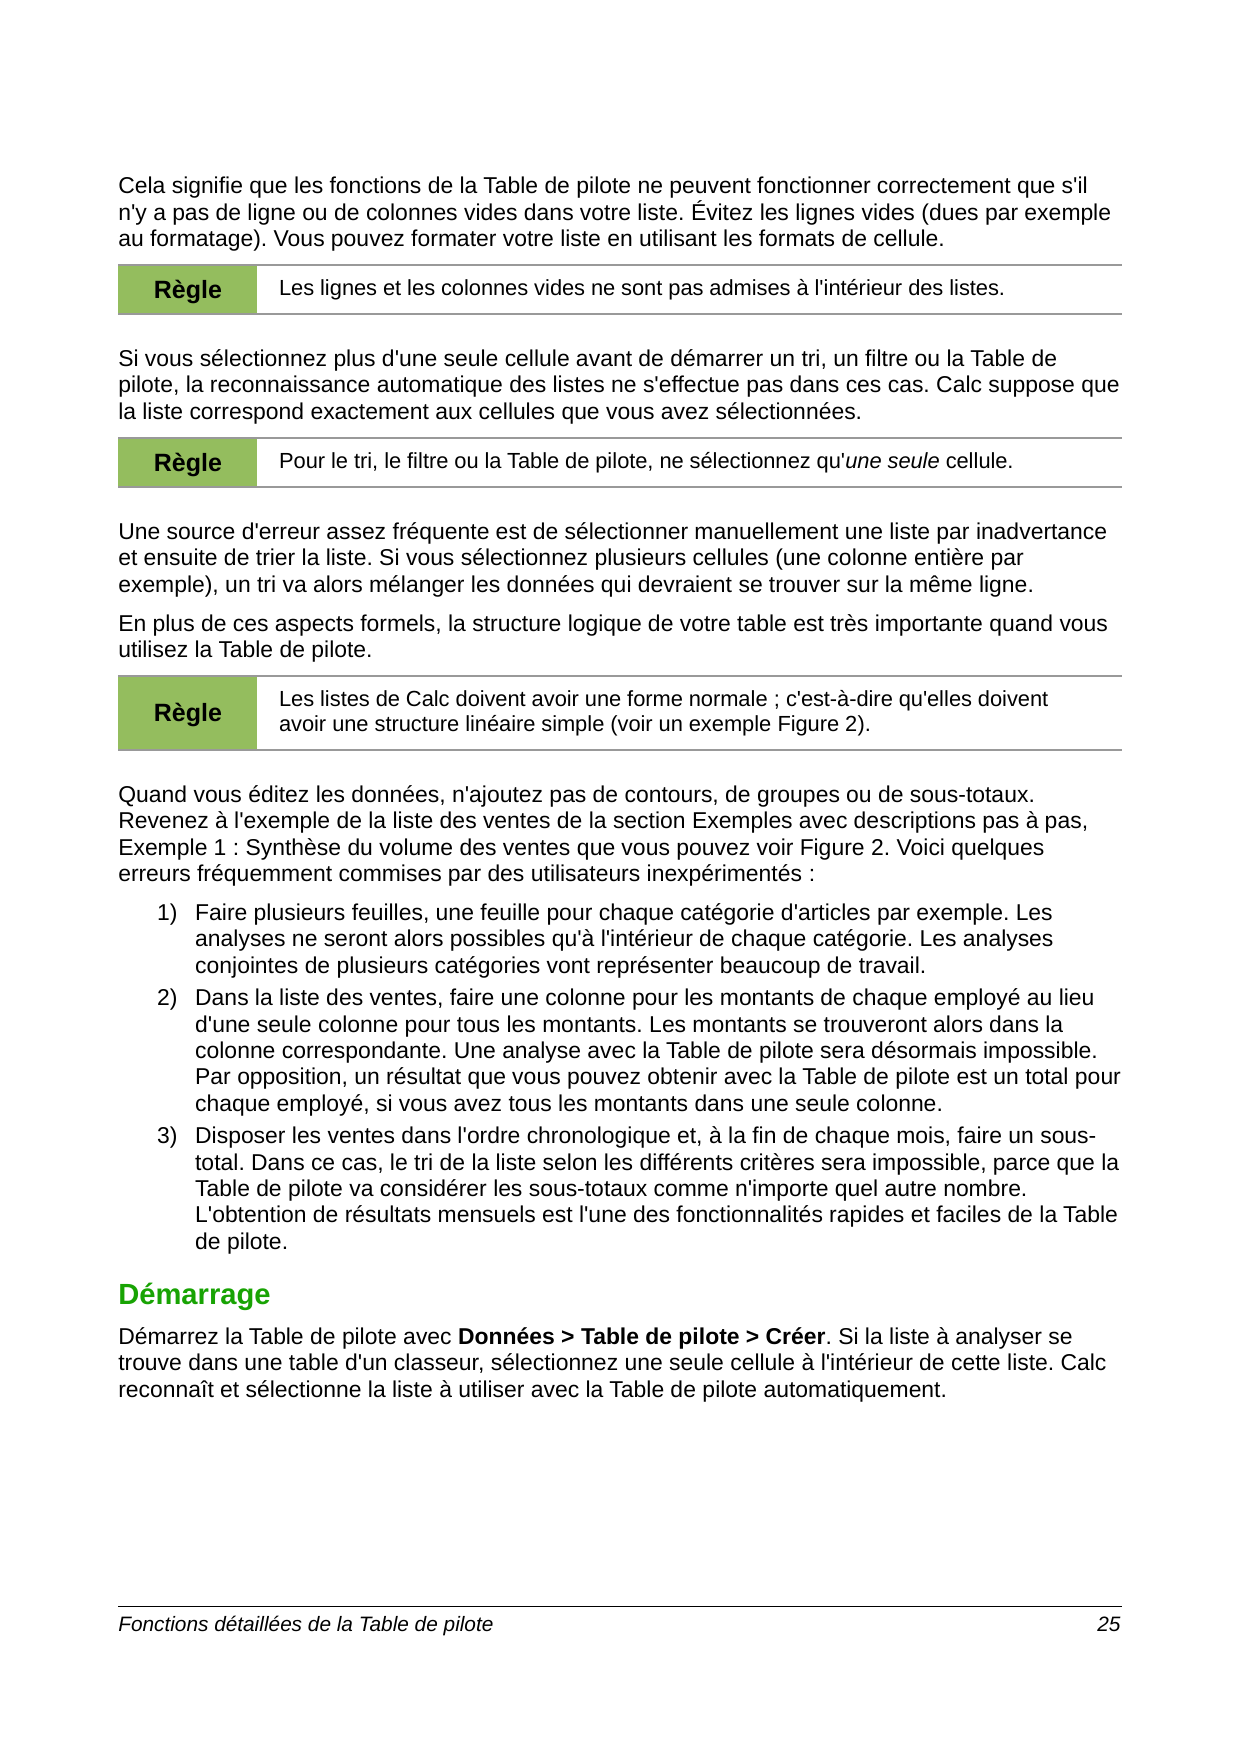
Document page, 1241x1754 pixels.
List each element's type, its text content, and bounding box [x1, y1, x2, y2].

text Cela signifie que les fonctions de la Table de pilote ne peuvent fonctionner correctement que s'il n'y a pas de ligne ou de colonnes vides dans votre liste. Évitez les lignes vides (dues par exemple au formatage). Vous pouvez formater votre liste en utilisant les formats de cellule. [118, 172, 1122, 251]
text En plus de ces aspects formels, la structure logique de votre table est très importante quand vous utilisez la Table de pilote. [118, 609, 1122, 662]
text Si vous sélectionnez plus d'une seule cellule avant de démarrer un tri, un filtre ou la Table de pilote, la reconnaissance automatique des listes ne s'effectue pas dans ces cas. Calc suppose que la liste correspond exactement aux cellules que vous avez sélectionnées. [118, 345, 1122, 424]
table_header Pour le tri, le filtre ou la Table de pilote, ne sélectionnez qu'une seule cellule. [258, 439, 1122, 486]
list Faire plusieurs feuilles, une feuille pour chaque catégorie d'articles par exemple. Les analyses ne seront alors possibles qu'à l'intérieur de chaque catégorie. Les analyses conjointes de plusieurs catégories vont représenter beaucoup de travail. [177, 899, 1122, 978]
list Dans la liste des ventes, faire une colonne pour les montants de chaque employé au lieu d'une seule colonne pour tous les montants. Les montants se trouveront alors dans la colonne correspondante. Une analyse avec la Table de pilote sera désormais impossible. Par opposition, un résultat que vous pouvez obtenir avec la Table de pilote est un total pour chaque employé, si vous avez tous les montants dans une seule colonne. [177, 984, 1122, 1116]
subtitle Démarrage [118, 1277, 1122, 1311]
table_header Règle [118, 266, 257, 313]
list Disposer les ventes dans l'ordre chronologique et, à la fin de chaque mois, faire un sous-total. Dans ce cas, le tri de la liste selon les différents critères sera impossible, parce que la Table de pilote va considérer les sous-totaux comme n'importe quel autre nombre. L'obtention de résultats mensuels est l'une des fonctionnalités rapides et faciles de la Table de pilote. [177, 1122, 1122, 1254]
table_header Les lignes et les colonnes vides ne sont pas admises à l'intérieur des listes. [258, 266, 1122, 313]
table_header Règle [118, 677, 257, 749]
table_header Les listes de Calc doivent avoir une forme normale ; c'est-à-dire qu'elles doivent avoir une structure linéaire simple (voir un exemple Figure 2). [258, 677, 1122, 749]
text Quand vous éditez les données, n'ajoutez pas de contours, de groupes ou de sous-totaux. Revenez à l'exemple de la liste des ventes de la section Exemples avec descriptions pas à pas, Exemple 1 : Synthèse du volume des ventes que vous pouvez voir Figure 2. Voici quelques erreurs fréquemment commises par des utilisateurs inexpérimentés : [118, 781, 1122, 886]
text Démarrez la Table de pilote avec Données > Table de pilote > Créer. Si la liste à analyser se trouve dans une table d'un classeur, sélectionnez une seule cellule à l'intérieur de cette liste. Calc reconnaît et sélectionne la liste à utiliser avec la Table de pilote automatiquement. [118, 1323, 1122, 1402]
text Une source d'erreur assez fréquente est de sélectionner manuellement une liste par inadvertance et ensuite de trier la liste. Si vous sélectionnez plusieurs cellules (une colonne entière par exemple), un tri va alors mélanger les données qui devraient se trouver sur la même ligne. [118, 518, 1122, 597]
table_header Règle [118, 439, 257, 486]
